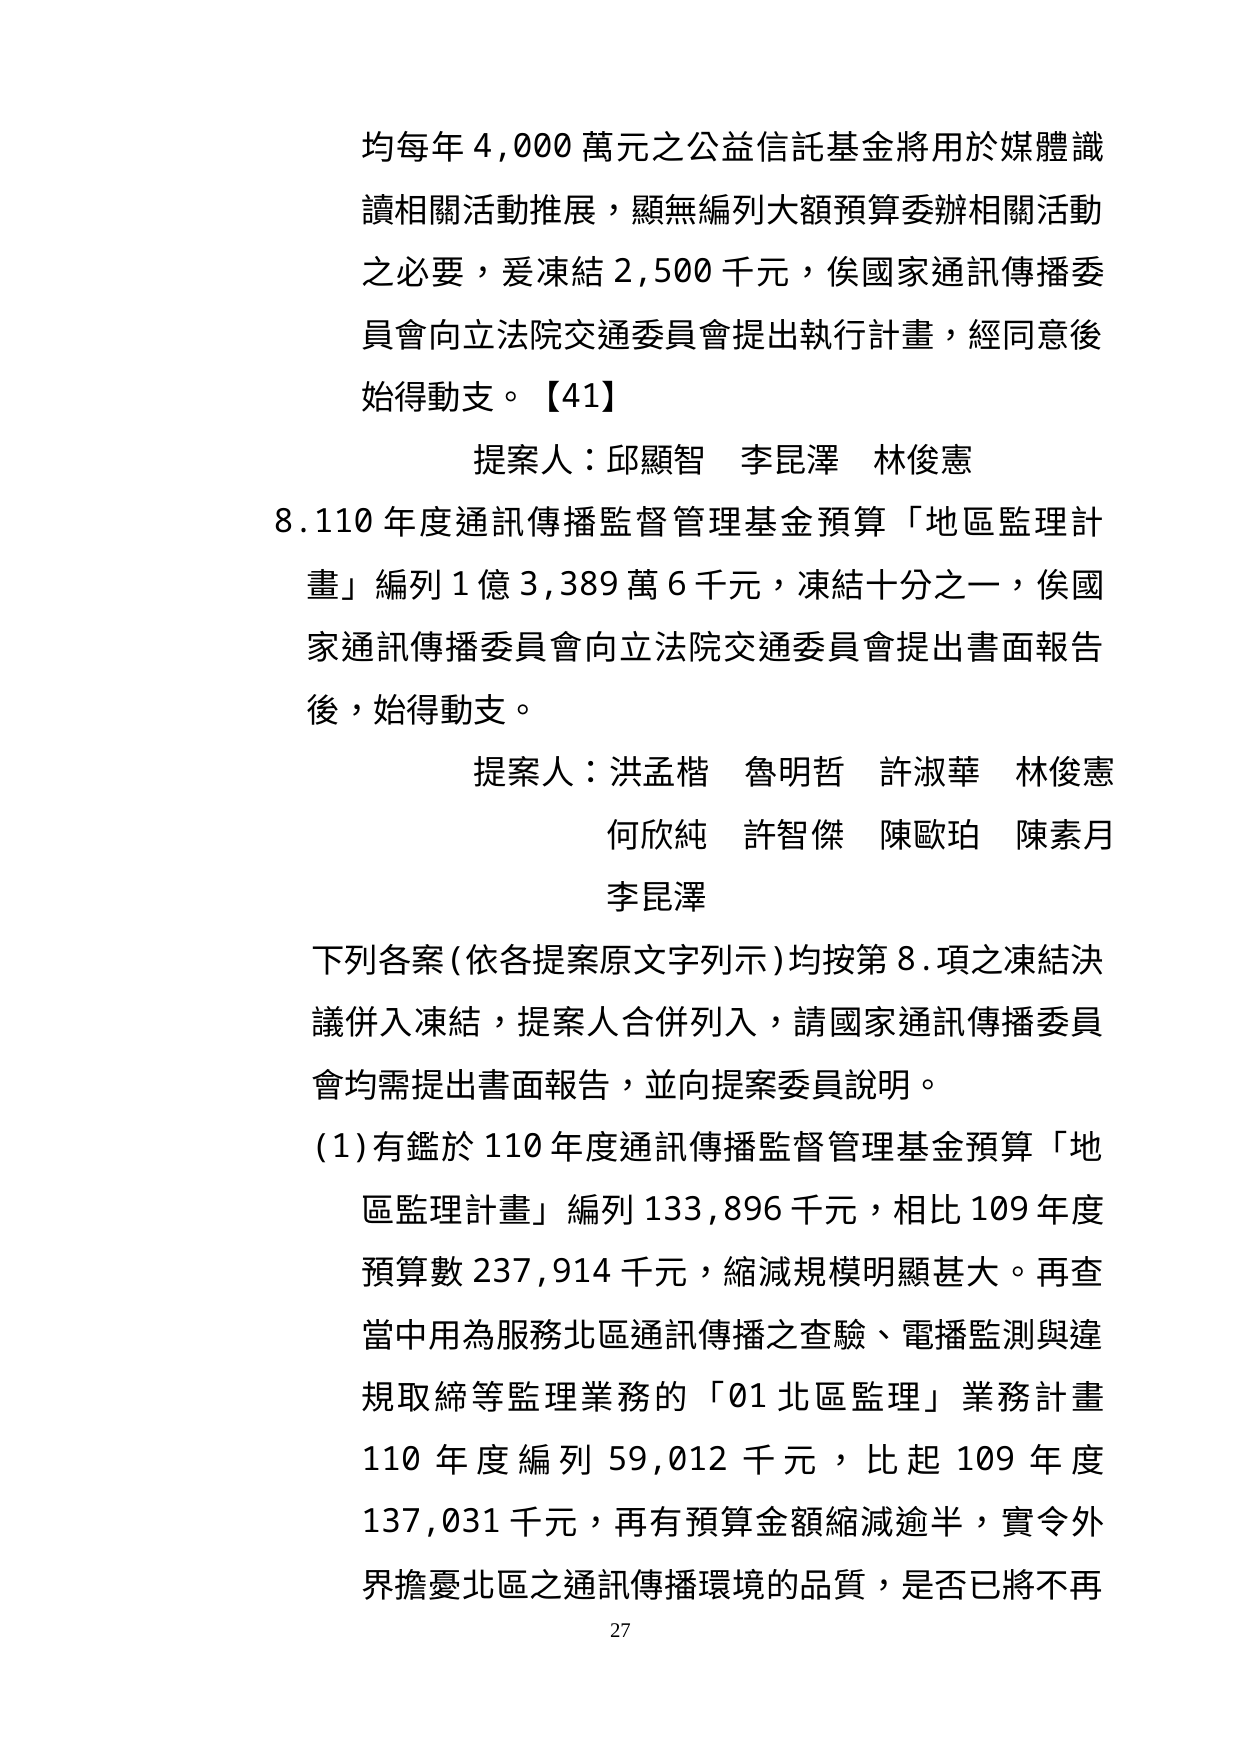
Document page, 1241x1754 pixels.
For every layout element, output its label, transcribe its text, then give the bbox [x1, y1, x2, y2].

text 下列各案(依各提案原文字列示)均按第8.項之凍結決議併入凍結，提案人合併列入，請國家通訊傳播委員會均需提出書面報告，並向提案委員說明。 [311, 916, 1104, 1103]
text 提案人：邱顯智 李昆澤 林俊憲 [473, 416, 1117, 478]
text (5)110年度通訊傳播監督管理基金預算「傳播事務監理計畫」之委託辦理傳播與公民培力推廣宣導計畫編列5,000千元，惟查108年度之執行成效僅為媒體識讀檢測及格率，110年度之公民培力委辦案之規畫不明，且107年中嘉交易案之附負擔即有平均每年4,000萬元之公益信託基金將用於媒體識讀相關活動推展，顯無編列大額預算委辦相關活動之必要，爰凍結2,500千元，俟國家通訊傳播委員會向立法院交通委員會提出執行計畫，經同意後，始得動支。【41】 [311, 103, 1104, 416]
text 提案人：洪孟楷 魯明哲 許淑華 林俊憲 何欣純 許智傑 陳歐珀 陳素月 李昆澤 [473, 728, 1117, 916]
text (1)有鑑於110年度通訊傳播監督管理基金預算「地區監理計畫」編列133,896千元，相比109年度預算數237,914千元，縮減規模明顯甚大。再查當中用為服務北區通訊傳播之查驗、電播監測與違規取締等監理業務的「01北區監理」業務計畫110年度編列59,012千元，比起109年度137,031千元，再有預算金額縮減逾半，實令外界擔憂北區之通訊傳播環境的品質，是否已將不再 [311, 1103, 1104, 1603]
text 8.110年度通訊傳播監督管理基金預算「地區監理計畫」編列1億3,389萬6千元，凍結十分之一，俟國家通訊傳播委員會向立法院交通委員會提出書面報告後，始得動支。 [273, 478, 1104, 728]
